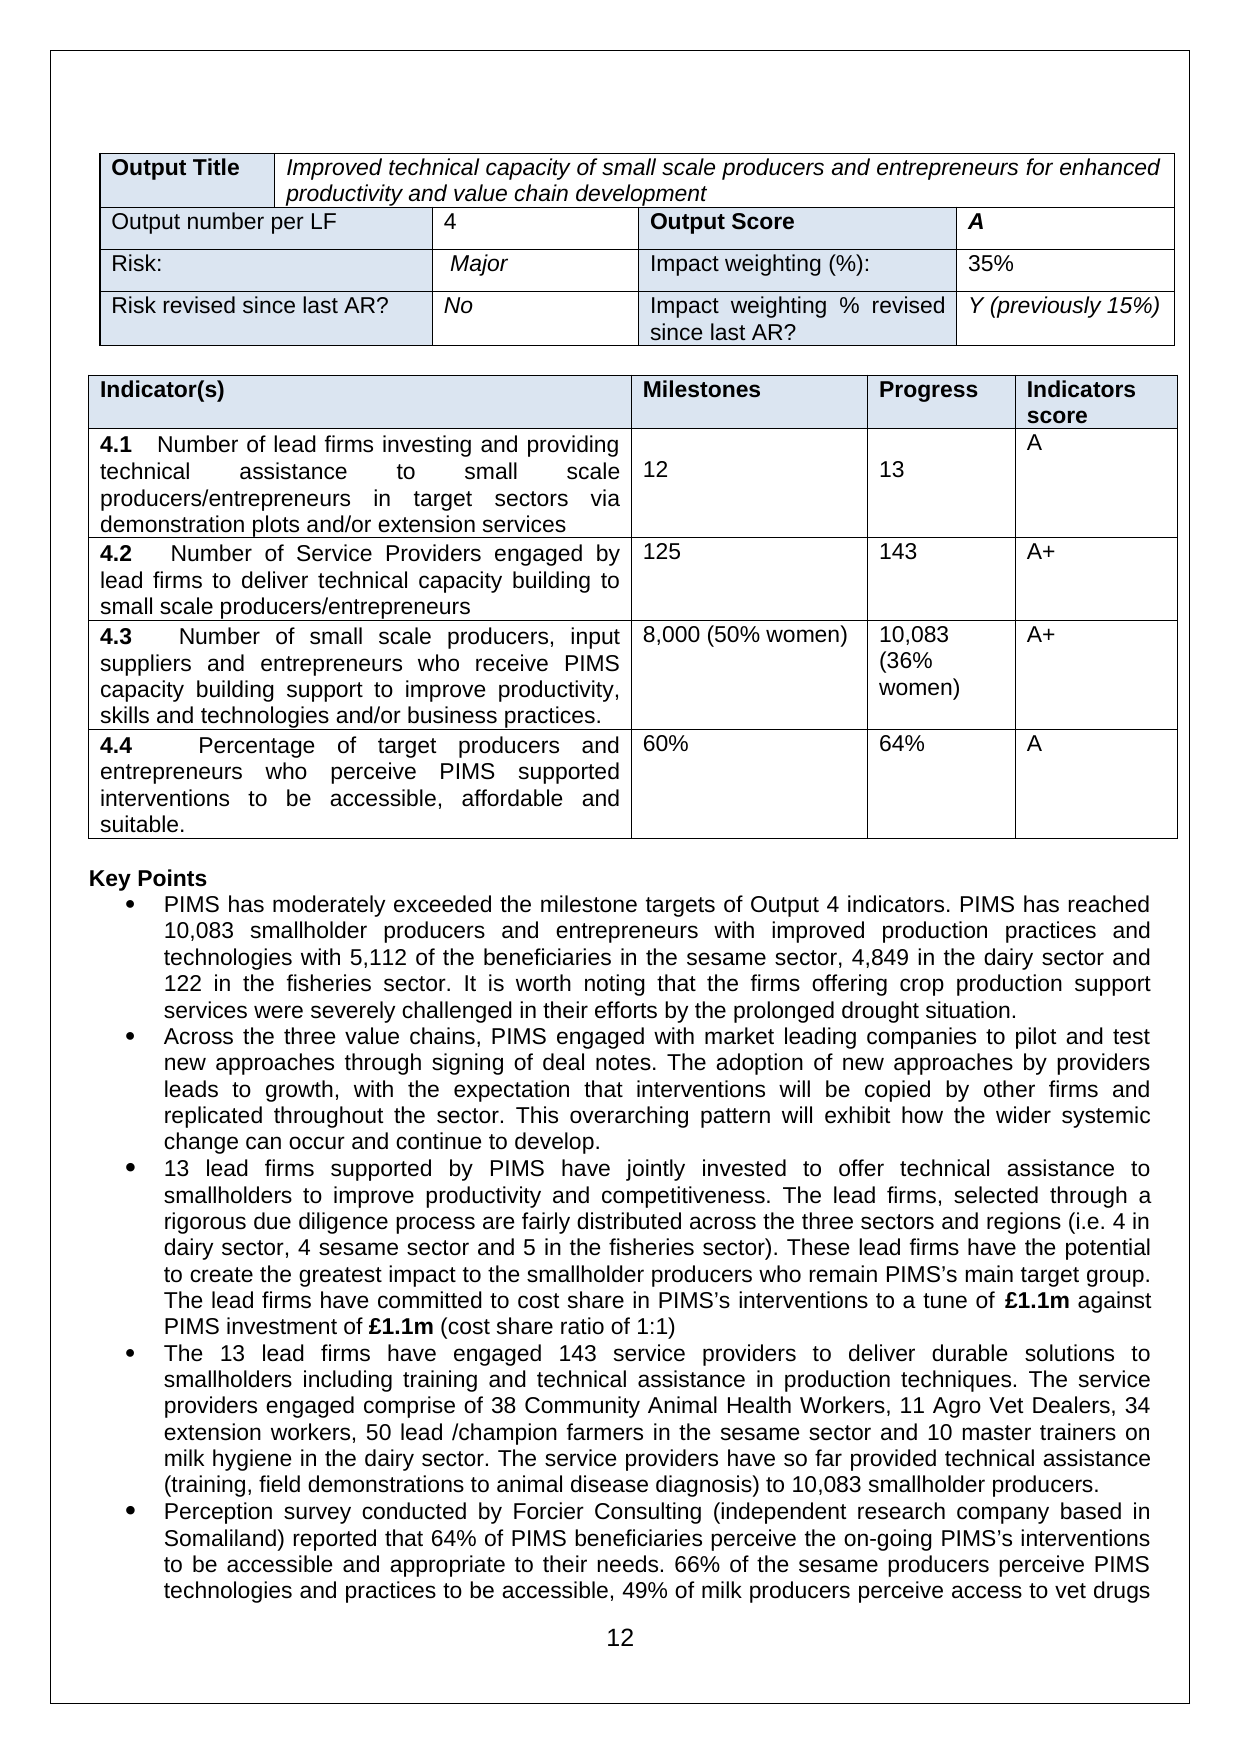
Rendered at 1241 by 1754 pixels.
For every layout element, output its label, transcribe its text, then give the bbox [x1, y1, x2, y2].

table_cell Y (previously 15%) [957, 292, 1174, 345]
table_cell 4.4 Percentage of target producers and entrepreneurs who perceive PIMS supported interventions to be accessible, affordable and suitable. [89, 730, 631, 837]
table_cell A [1016, 429, 1177, 537]
table_cell No [433, 292, 638, 345]
table_cell 125 [632, 538, 867, 620]
table_cell Impact weighting % revised since last AR? [639, 292, 956, 345]
table_cell A+ [1016, 621, 1177, 728]
table_header Improved technical capacity of small scale producers and entrepreneurs for enhanced productivity and value chain development [275, 154, 1174, 207]
table_cell 10,083 (36% women) [868, 621, 1015, 728]
table_header Indicator(s) [89, 376, 631, 428]
list Across the three value chains, PIMS engaged with market leading companies to pilot and test new approaches through signing of deal notes. The adoption of new approaches by providers leads to growth, with the expectation that interventions will be copied by other firms and replicated throughout the sector. This overarching pattern will exhibit how the wider systemic change can occur and continue to develop. [126, 1023, 1152, 1155]
table_cell 35% [957, 250, 1174, 291]
table_cell Major [433, 250, 638, 291]
table_cell A [1016, 730, 1177, 837]
table_cell 4.1 Number of lead firms investing and providing technical assistance to small scale producers/entrepreneurs in target sectors via demonstration plots and/or extension services [89, 429, 631, 537]
table_cell Output number per LF [101, 208, 432, 249]
table_cell Output Score [639, 208, 956, 249]
table_cell 4 [433, 208, 638, 249]
table_header Milestones [632, 376, 867, 428]
list Perception survey conducted by Forcier Consulting (independent research company based in Somaliland) reported that 64% of PIMS beneficiaries perceive the on-going PIMS’s interventions to be accessible and appropriate to their needs. 66% of the sesame producers perceive PIMS technologies and practices to be accessible, 49% of milk producers perceive access to vet drugs [126, 1498, 1152, 1604]
table_cell 4.3 Number of small scale producers, input suppliers and entrepreneurs who receive PIMS capacity building support to improve productivity, skills and technologies and/or business practices. [89, 621, 631, 728]
table_header Progress [868, 376, 1015, 428]
table_cell 4.2 Number of Service Providers engaged by lead firms to deliver technical capacity building to small scale producers/entrepreneurs [89, 538, 631, 620]
table_cell 143 [868, 538, 1015, 620]
table_header Output Title [101, 154, 274, 207]
table_cell Risk revised since last AR? [101, 292, 432, 345]
table_cell 12 [632, 429, 867, 537]
table_cell Risk: [101, 250, 432, 291]
table_cell 8,000 (50% women) [632, 621, 867, 728]
table_cell Impact weighting (%): [639, 250, 956, 291]
table_cell 13 [868, 429, 1015, 537]
table_header Indicators score [1016, 376, 1177, 428]
table_cell A [957, 208, 1174, 249]
list PIMS has moderately exceeded the milestone targets of Output 4 indicators. PIMS has reached 10,083 smallholder producers and entrepreneurs with improved production practices and technologies with 5,112 of the beneficiaries in the sesame sector, 4,849 in the dairy sector and 122 in the fisheries sector. It is worth noting that the firms offering crop production support services were severely challenged in their efforts by the prolonged drought situation. [126, 891, 1152, 1023]
table_cell A+ [1016, 538, 1177, 620]
list The 13 lead firms have engaged 143 service providers to deliver durable solutions to smallholders including training and technical assistance in production techniques. The service providers engaged comprise of 38 Community Animal Health Workers, 11 Agro Vet Dealers, 34 extension workers, 50 lead /champion farmers in the sesame sector and 10 master trainers on milk hygiene in the dairy sector. The service providers have so far provided technical assistance (training, field demonstrations to animal disease diagnosis) to 10,083 smallholder producers. [126, 1340, 1152, 1498]
text Key Points [89, 865, 1152, 891]
table_cell 60% [632, 730, 867, 837]
table_cell 64% [868, 730, 1015, 837]
list 13 lead firms supported by PIMS have jointly invested to offer technical assistance to smallholders to improve productivity and competitiveness. The lead firms, selected through a rigorous due diligence process are fairly distributed across the three sectors and regions (i.e. 4 in dairy sector, 4 sesame sector and 5 in the fisheries sector). These lead firms have the potential to create the greatest impact to the smallholder producers who remain PIMS’s main target group. The lead firms have committed to cost share in PIMS’s interventions to a tune of £1.1m against PIMS investment of £1.1m (cost share ratio of 1:1) [126, 1155, 1152, 1340]
